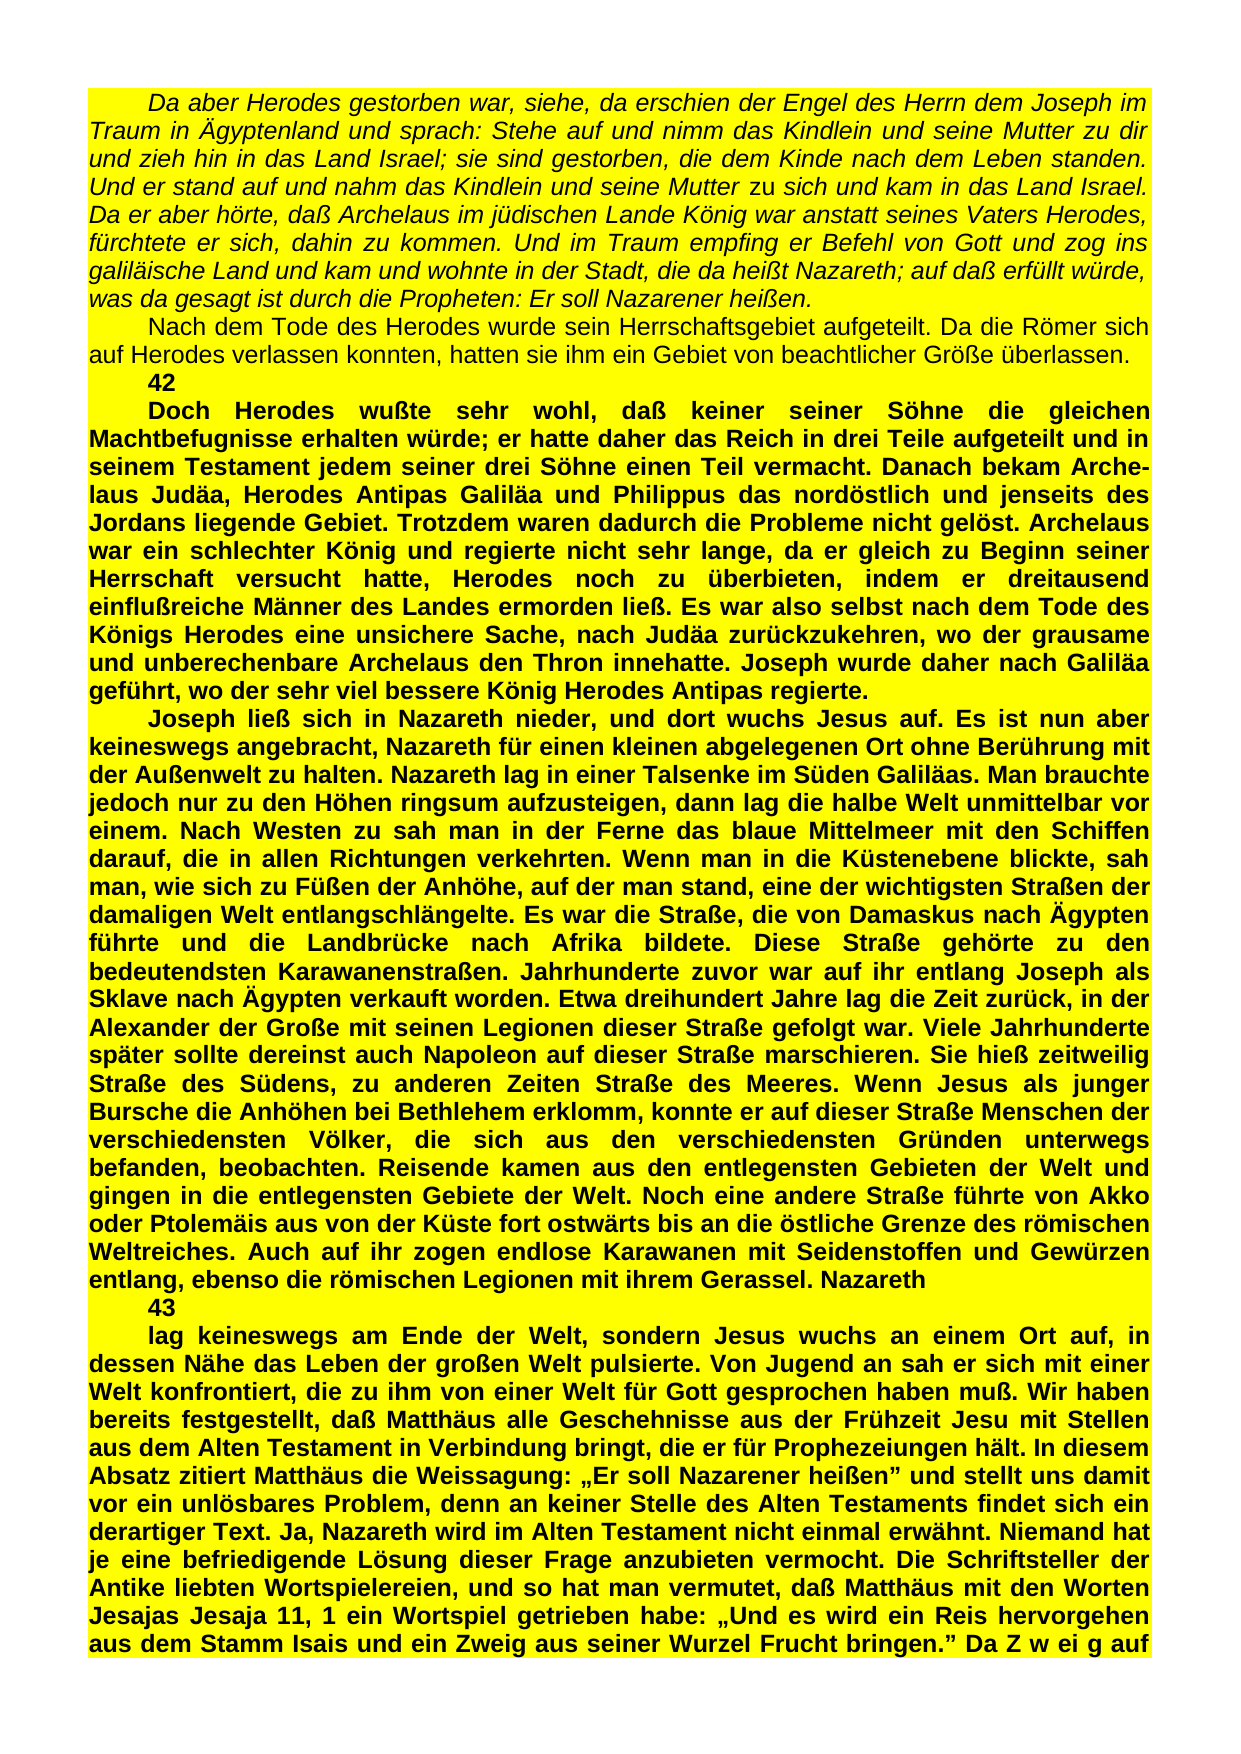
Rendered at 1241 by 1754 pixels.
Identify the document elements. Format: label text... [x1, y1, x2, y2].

text lag keineswegs am Ende der Welt, sondern Jesus wuchs an einem Ort auf, in dessen Nähe das Leben der großen Welt pulsierte. Von Jugend an sah er sich mit einer Welt konfrontiert, die zu ihm von einer Welt für Gott gesprochen haben muß. Wir haben bereits festgestellt, daß Matthäus alle Geschehnisse aus der Frühzeit Jesu mit Stellen aus dem Alten Testament in Verbindung bringt, die er für Prophezeiungen hält. In diesem Absatz zitiert Matthäus die Weissagung: „Er soll Nazarener heißen” und stellt uns damit vor ein unlösbares Problem, denn an keiner Stelle des Alten Testaments findet sich ein derartiger Text. Ja, Nazareth wird im Alten Testament nicht einmal erwähnt. Niemand hat je eine befriedigende Lösung dieser Frage anzubieten vermocht. Die Schriftsteller der Antike liebten Wortspielereien, und so hat man vermutet, daß Matthäus mit den Worten Jesajas Jesaja 11, 1 ein Wortspiel getrieben habe: „Und es wird ein Reis hervorgehen aus dem Stamm Isais und ein Zweig aus seiner Wurzel Frucht bringen.” Da Z w ei g auf [88, 1321, 1152, 1658]
text Doch Herodes wußte sehr wohl, daß keiner seiner Söhne die gleichen Machtbefugnisse erhalten würde; er hatte daher das Reich in drei Teile aufgeteilt und in seinem Testament jedem seiner drei Söhne einen Teil vermacht. Danach bekam Arche-laus Judäa, Herodes Antipas Galiläa und Philippus das nordöstlich und jenseits des Jordans liegende Gebiet. Trotzdem waren dadurch die Probleme nicht gelöst. Archelaus war ein schlechter König und regierte nicht sehr lange, da er gleich zu Beginn seiner Herrschaft versucht hatte, Herodes noch zu überbieten, indem er dreitausend einflußreiche Männer des Landes ermorden ließ. Es war also selbst nach dem Tode des Königs Herodes eine unsichere Sache, nach Judäa zurückzukehren, wo der grausame und unberechenbare Archelaus den Thron innehatte. Joseph wurde daher nach Galiläa geführt, wo der sehr viel bessere König Herodes Antipas regierte. [88, 397, 1152, 705]
text Da aber Herodes gestorben war, siehe, da erschien der Engel des Herrn dem Joseph im Traum in Ägyptenland und sprach: Stehe auf und nimm das Kindlein und seine Mutter zu dir und zieh hin in das Land Israel; sie sind gestorben, die dem Kinde nach dem Leben standen. Und er stand auf und nahm das Kindlein und seine Mutter zu sich und kam in das Land Israel. Da er aber hörte, daß Archelaus im jüdischen Lande König war anstatt seines Vaters Herodes, fürchtete er sich, dahin zu kommen. Und im Traum empfing er Befehl von Gott und zog ins galiläische Land und kam und wohnte in der Stadt, die da heißt Nazareth; auf daß erfüllt würde, was da gesagt ist durch die Propheten: Er soll Nazarener heißen. [88, 88, 1152, 313]
text Joseph ließ sich in Nazareth nieder, und dort wuchs Jesus auf. Es ist nun aber keineswegs angebracht, Nazareth für einen kleinen abgelegenen Ort ohne Berührung mit der Außenwelt zu halten. Nazareth lag in einer Talsenke im Süden Galiläas. Man brauchte jedoch nur zu den Höhen ringsum aufzusteigen, dann lag die halbe Welt unmittelbar vor einem. Nach Westen zu sah man in der Ferne das blaue Mittelmeer mit den Schiffen darauf, die in allen Richtungen verkehrten. Wenn man in die Küstenebene blickte, sah man, wie sich zu Füßen der Anhöhe, auf der man stand, eine der wichtigsten Straßen der damaligen Welt entlangschlängelte. Es war die Straße, die von Damaskus nach Ägypten führte und die Landbrücke nach Afrika bildete. Diese Straße gehörte zu den bedeutendsten Karawanenstraßen. Jahrhunderte zuvor war auf ihr entlang Joseph als Sklave nach Ägypten verkauft worden. Etwa dreihundert Jahre lag die Zeit zurück, in der Alexander der Große mit seinen Legionen dieser Straße gefolgt war. Viele Jahrhunderte später sollte dereinst auch Napoleon auf dieser Straße marschieren. Sie hieß zeitweilig Straße des Südens, zu anderen Zeiten Straße des Meeres. Wenn Jesus als junger Bursche die Anhöhen bei Bethlehem erklomm, konnte er auf dieser Straße Menschen der verschiedensten Völker, die sich aus den verschiedensten Gründen unterwegs befanden, beobachten. Reisende kamen aus den entlegensten Gebieten der Welt und gingen in die entlegensten Gebiete der Welt. Noch eine andere Straße führte von Akko oder Ptolemäis aus von der Küste fort ostwärts bis an die östliche Grenze des römischen Weltreiches. Auch auf ihr zogen endlose Karawanen mit Seidenstoffen und Gewürzen entlang, ebenso die römischen Legionen mit ihrem Gerassel. Nazareth [88, 705, 1152, 1293]
text 42 [88, 369, 1152, 397]
text 43 [88, 1293, 1152, 1321]
text Nach dem Tode des Herodes wurde sein Herrschaftsgebiet aufgeteilt. Da die Römer sich auf Herodes verlassen konnten, hatten sie ihm ein Gebiet von beachtlicher Größe überlassen. [88, 313, 1152, 369]
